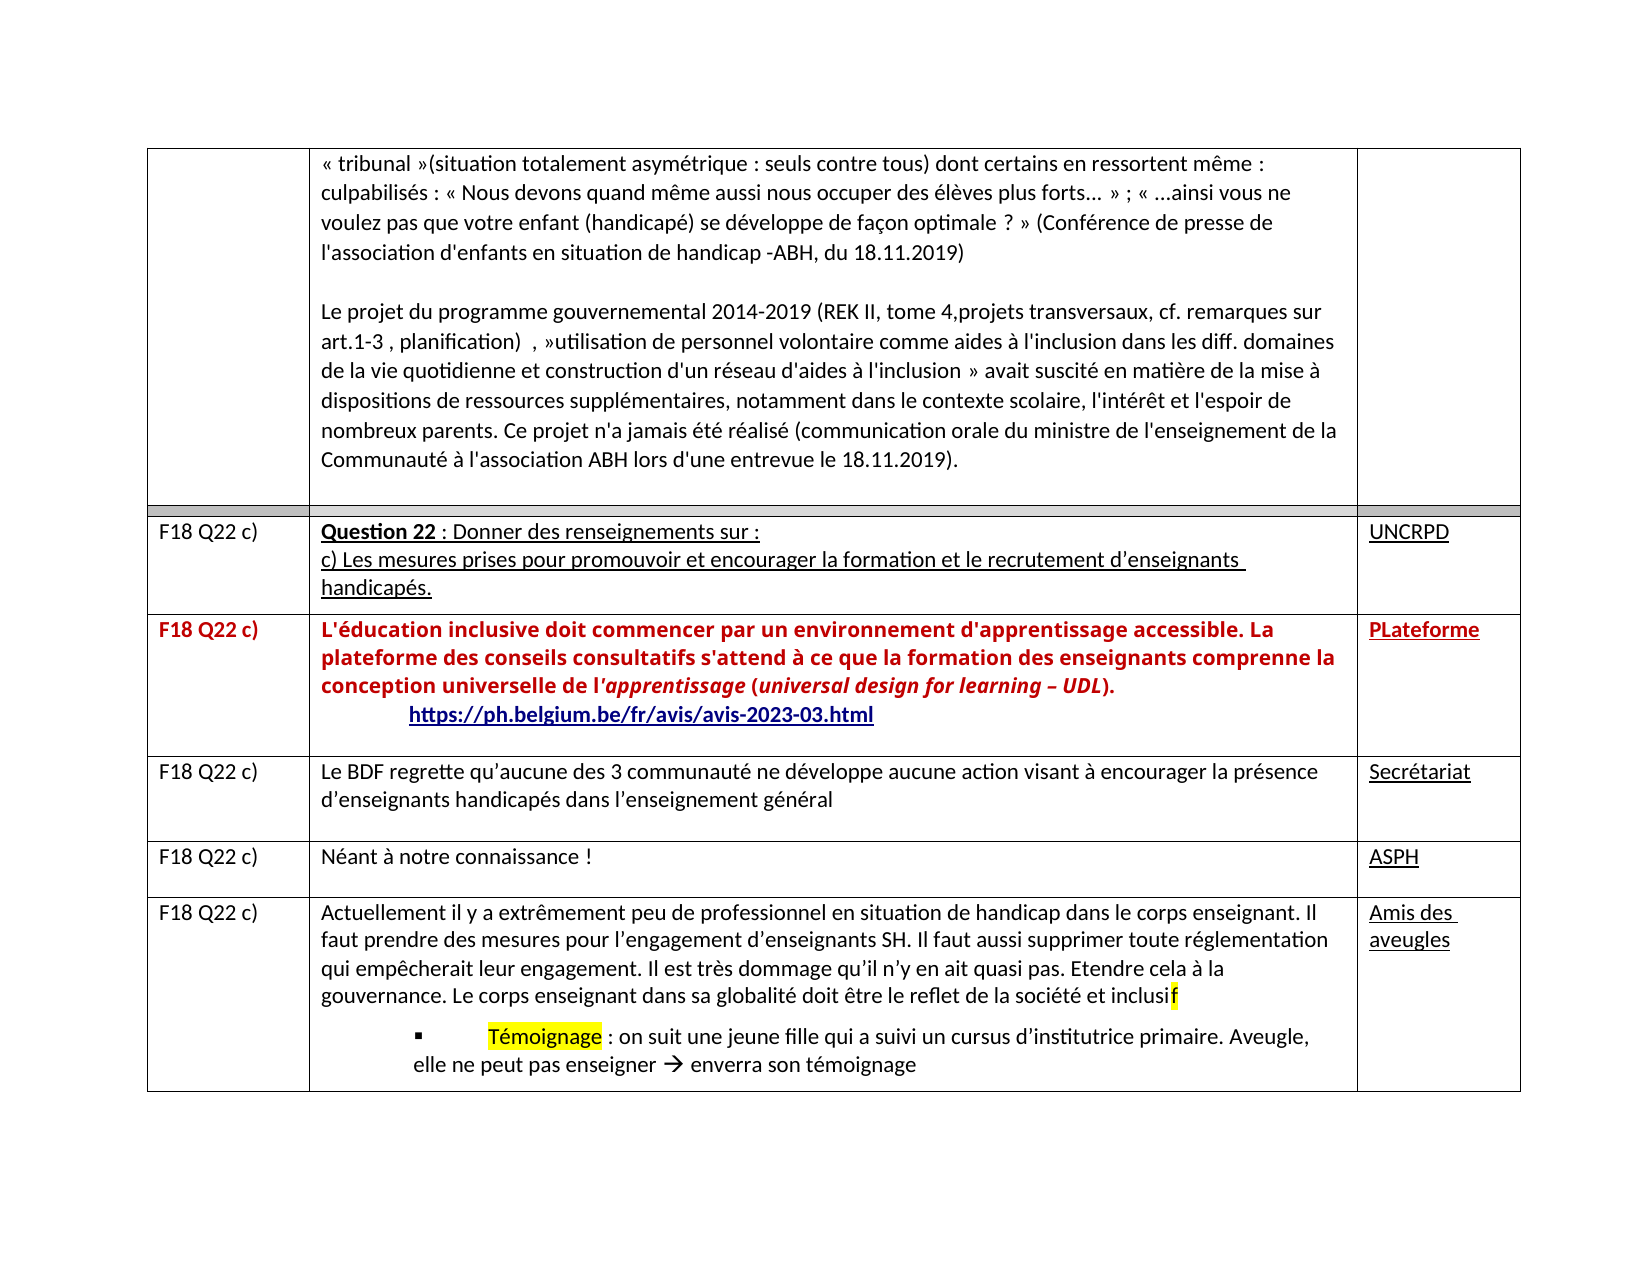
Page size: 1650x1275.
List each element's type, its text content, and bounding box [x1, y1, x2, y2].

table_cell « tribunal »(situation totalement asymétrique : seuls contre tous) dont certains en ressortent même : culpabilisés : « Nous devons quand même aussi nous occuper des élèves plus forts... » ; « ...ainsi vous ne voulez pas que votre enfant (handicapé) se développe de façon optimale ? » (Conférence de presse de l'association d'enfants en situation de handicap -ABH, du 18.11.2019) Le projet du programme gouvernemental 2014-2019 (REK II, tome 4,projets transversaux, cf. remarques sur art.1-3 , planification) , »utilisation de personnel volontaire comme aides à l'inclusion dans les diff. domaines de la vie quotidienne et construction d'un réseau d'aides à l'inclusion » avait suscité en matière de la mise à dispositions de ressources supplémentaires, notamment dans le contexte scolaire, l'intérêt et l'espoir de nombreux parents. Ce projet n'a jamais été réalisé (communication orale du ministre de l'enseignement de la Communauté à l'association ABH lors d'une entrevue le 18.11.2019). [310, 149, 1357, 505]
table_cell [1358, 506, 1520, 516]
table_cell Question 22 : Donner des renseignements sur : c) Les mesures prises pour promouvoir et encourager la formation et le recrutement d’enseignants handicapés. [310, 517, 1357, 614]
table_cell F18 Q22 c) [148, 898, 309, 1091]
table_cell F18 Q22 c) [148, 757, 309, 841]
table_cell [148, 506, 309, 516]
table_cell Amis des aveugles [1358, 898, 1520, 1091]
table_cell Actuellement il y a extrêmement peu de professionnel en situation de handicap dans le corps enseignant. Il faut prendre des mesures pour l’engagement d’enseignants SH. Il faut aussi supprimer toute réglementation qui empêcherait leur engagement. Il est très dommage qu’il n’y en ait quasi pas. Etendre cela à la gouvernance. Le corps enseignant dans sa globalité doit être le reflet de la société et inclusif Témoignage : on suit une jeune fille qui a suivi un cursus d’institutrice primaire. Aveugle, elle ne peut pas enseigner  enverra son témoignage [310, 898, 1357, 1091]
table_cell F18 Q22 c) [148, 517, 309, 614]
table_cell F18 Q22 c) [148, 842, 309, 897]
table_cell Secrétariat [1358, 757, 1520, 841]
table_cell ASPH [1358, 842, 1520, 897]
table_cell UNCRPD [1358, 517, 1520, 614]
table_cell [1358, 149, 1520, 505]
table_cell F18 Q22 c) [148, 615, 309, 756]
table_cell [148, 149, 309, 505]
table_cell Néant à notre connaissance ! [310, 842, 1357, 897]
table_cell Le BDF regrette qu’aucune des 3 communauté ne développe aucune action visant à encourager la présence d’enseignants handicapés dans l’enseignement général [310, 757, 1357, 841]
table_cell PLateforme [1358, 615, 1520, 756]
table_cell L'éducation inclusive doit commencer par un environnement d'apprentissage accessible. La plateforme des conseils consultatifs s'attend à ce que la formation des enseignants comprenne la conception universelle de l'apprentissage (universal design for learning – UDL). https://ph.belgium.be/fr/avis/avis-2023-03.html [310, 615, 1357, 756]
table_cell [310, 506, 1357, 516]
